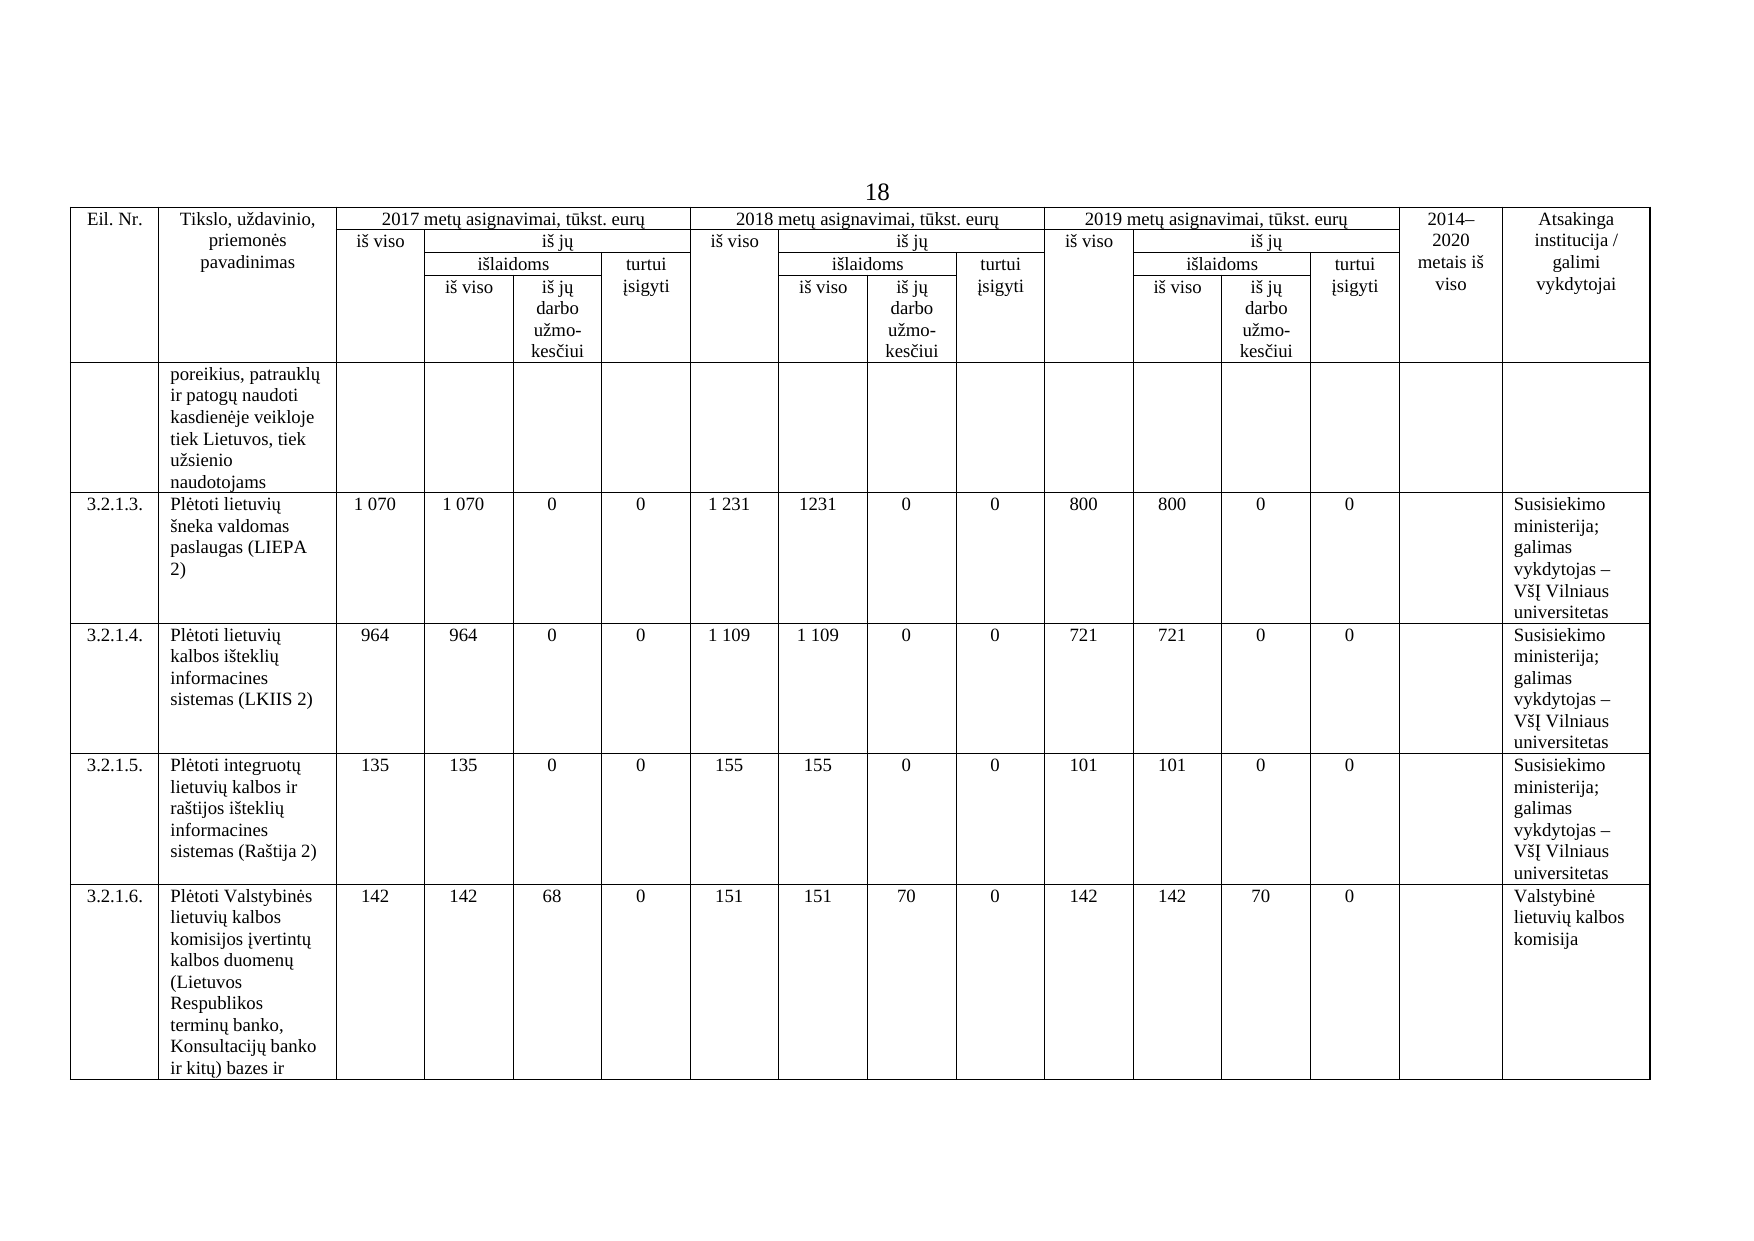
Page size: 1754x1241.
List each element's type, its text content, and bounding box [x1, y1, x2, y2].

table_cell 721 [1134, 624, 1221, 753]
table_cell iš viso [779, 276, 867, 362]
table_cell Susisiekimo ministerija; galimas vykdytojas – VšĮ Vilniaus universitetas [1503, 493, 1649, 623]
table_cell 800 [1134, 493, 1221, 623]
table_cell 3.2.1.3. [71, 493, 158, 623]
table_cell 155 [779, 754, 867, 883]
table_cell [602, 363, 690, 492]
table_cell 0 [1222, 754, 1310, 883]
table_cell [337, 363, 424, 492]
table_cell 142 [337, 885, 424, 1078]
table_cell 1231 [779, 493, 867, 623]
table_cell [1400, 754, 1502, 883]
table_cell 151 [779, 885, 867, 1078]
table_cell [514, 363, 601, 492]
table_header Tikslo, uždavinio, priemonės pavadinimas [159, 208, 336, 362]
table_cell 1 109 [779, 624, 867, 753]
table_cell 1 070 [337, 493, 424, 623]
table_header Atsakinga institucija / galimi vykdytojai [1503, 208, 1649, 362]
table_cell 0 [1222, 493, 1310, 623]
table_cell [1400, 885, 1502, 1078]
table_cell 155 [691, 754, 778, 883]
table_cell 0 [602, 493, 690, 623]
table_cell turtui įsigyti [1311, 253, 1399, 362]
table_cell [1045, 363, 1133, 492]
table_cell iš jų [425, 230, 690, 252]
table_cell 135 [337, 754, 424, 883]
table_cell 0 [602, 624, 690, 753]
table_cell 68 [514, 885, 601, 1078]
table_cell 721 [1045, 624, 1133, 753]
table_cell 142 [1134, 885, 1221, 1078]
table_cell 0 [1311, 493, 1399, 623]
table_cell [71, 363, 158, 492]
table_cell 3.2.1.5. [71, 754, 158, 883]
table_cell 0 [1311, 885, 1399, 1078]
table_cell Plėtoti integruotų lietuvių kalbos ir raštijos išteklių informacines sistemas (Raštija 2) [159, 754, 336, 883]
table_cell iš jų darbo užmo-kesčiui [868, 276, 956, 362]
table_cell [868, 363, 956, 492]
table_cell 1 231 [691, 493, 778, 623]
table_cell [1400, 493, 1502, 623]
table_header 2014–2020 metais iš viso [1400, 208, 1502, 362]
table_cell 1 070 [425, 493, 513, 623]
table_cell 0 [957, 885, 1044, 1078]
table_cell [425, 363, 513, 492]
table_cell 0 [602, 885, 690, 1078]
table_cell 101 [1134, 754, 1221, 883]
table_cell Valstybinė lietuvių kalbos komisija [1503, 885, 1649, 1078]
table_cell išlaidoms [425, 253, 601, 274]
table_cell iš jų [1134, 230, 1399, 252]
table_header 2019 metų asignavimai, tūkst. eurų [1045, 208, 1399, 229]
table_cell 0 [957, 624, 1044, 753]
table_cell [957, 363, 1044, 492]
table_cell 964 [425, 624, 513, 753]
table_cell iš viso [691, 230, 778, 362]
table_cell 800 [1045, 493, 1133, 623]
table_cell 0 [514, 493, 601, 623]
table_cell iš viso [1045, 230, 1133, 362]
table_cell 0 [868, 754, 956, 883]
table_cell [1134, 363, 1221, 492]
table_cell [1311, 363, 1399, 492]
table_cell 151 [691, 885, 778, 1078]
table_cell 135 [425, 754, 513, 883]
table_cell iš viso [1134, 276, 1221, 362]
table_cell [1503, 363, 1649, 492]
table_cell Susisiekimo ministerija; galimas vykdytojas – VšĮ Vilniaus universitetas [1503, 754, 1649, 883]
table_cell 70 [868, 885, 956, 1078]
table_header 2017 metų asignavimai, tūkst. eurų [337, 208, 690, 229]
table_cell 70 [1222, 885, 1310, 1078]
table_cell 0 [514, 754, 601, 883]
table_cell 0 [514, 624, 601, 753]
table_cell Plėtoti Valstybinės lietuvių kalbos komisijos įvertintų kalbos duomenų (Lietuvos Respublikos terminų banko, Konsultacijų banko ir kitų) bazes ir [159, 885, 336, 1078]
table_cell iš viso [337, 230, 424, 362]
table_cell Plėtoti lietuvių šneka valdomas paslaugas (LIEPA 2) [159, 493, 336, 623]
table_cell išlaidoms [779, 253, 956, 274]
table_cell 0 [868, 493, 956, 623]
table_cell iš jų darbo užmo-kesčiui [514, 276, 601, 362]
table_cell [779, 363, 867, 492]
table_cell [691, 363, 778, 492]
table_cell Plėtoti lietuvių kalbos išteklių informacines sistemas (LKIIS 2) [159, 624, 336, 753]
table_cell [1222, 363, 1310, 492]
table_cell 0 [602, 754, 690, 883]
table_cell 0 [957, 493, 1044, 623]
table_cell 142 [1045, 885, 1133, 1078]
table_cell 142 [425, 885, 513, 1078]
table_cell 3.2.1.4. [71, 624, 158, 753]
table_cell 0 [1311, 754, 1399, 883]
table_header Eil. Nr. [71, 208, 158, 362]
table_cell 0 [868, 624, 956, 753]
table_cell 0 [1311, 624, 1399, 753]
table_cell turtui įsigyti [957, 253, 1044, 362]
table_cell poreikius, patrauklų ir patogų naudoti kasdienėje veikloje tiek Lietuvos, tiek užsienio naudotojams [159, 363, 336, 492]
table_cell iš viso [425, 276, 513, 362]
table_cell 1 109 [691, 624, 778, 753]
table_cell turtui įsigyti [602, 253, 690, 362]
table_cell 3.2.1.6. [71, 885, 158, 1078]
table_cell iš jų darbo užmo-kesčiui [1222, 276, 1310, 362]
table_cell 964 [337, 624, 424, 753]
table_cell 101 [1045, 754, 1133, 883]
table_cell [1400, 624, 1502, 753]
table_header 2018 metų asignavimai, tūkst. eurų [691, 208, 1044, 229]
table_cell iš jų [779, 230, 1044, 252]
table_cell 0 [957, 754, 1044, 883]
table_cell 0 [1222, 624, 1310, 753]
table_cell Susisiekimo ministerija; galimas vykdytojas – VšĮ Vilniaus universitetas [1503, 624, 1649, 753]
table_cell [1400, 363, 1502, 492]
table_cell išlaidoms [1134, 253, 1310, 274]
